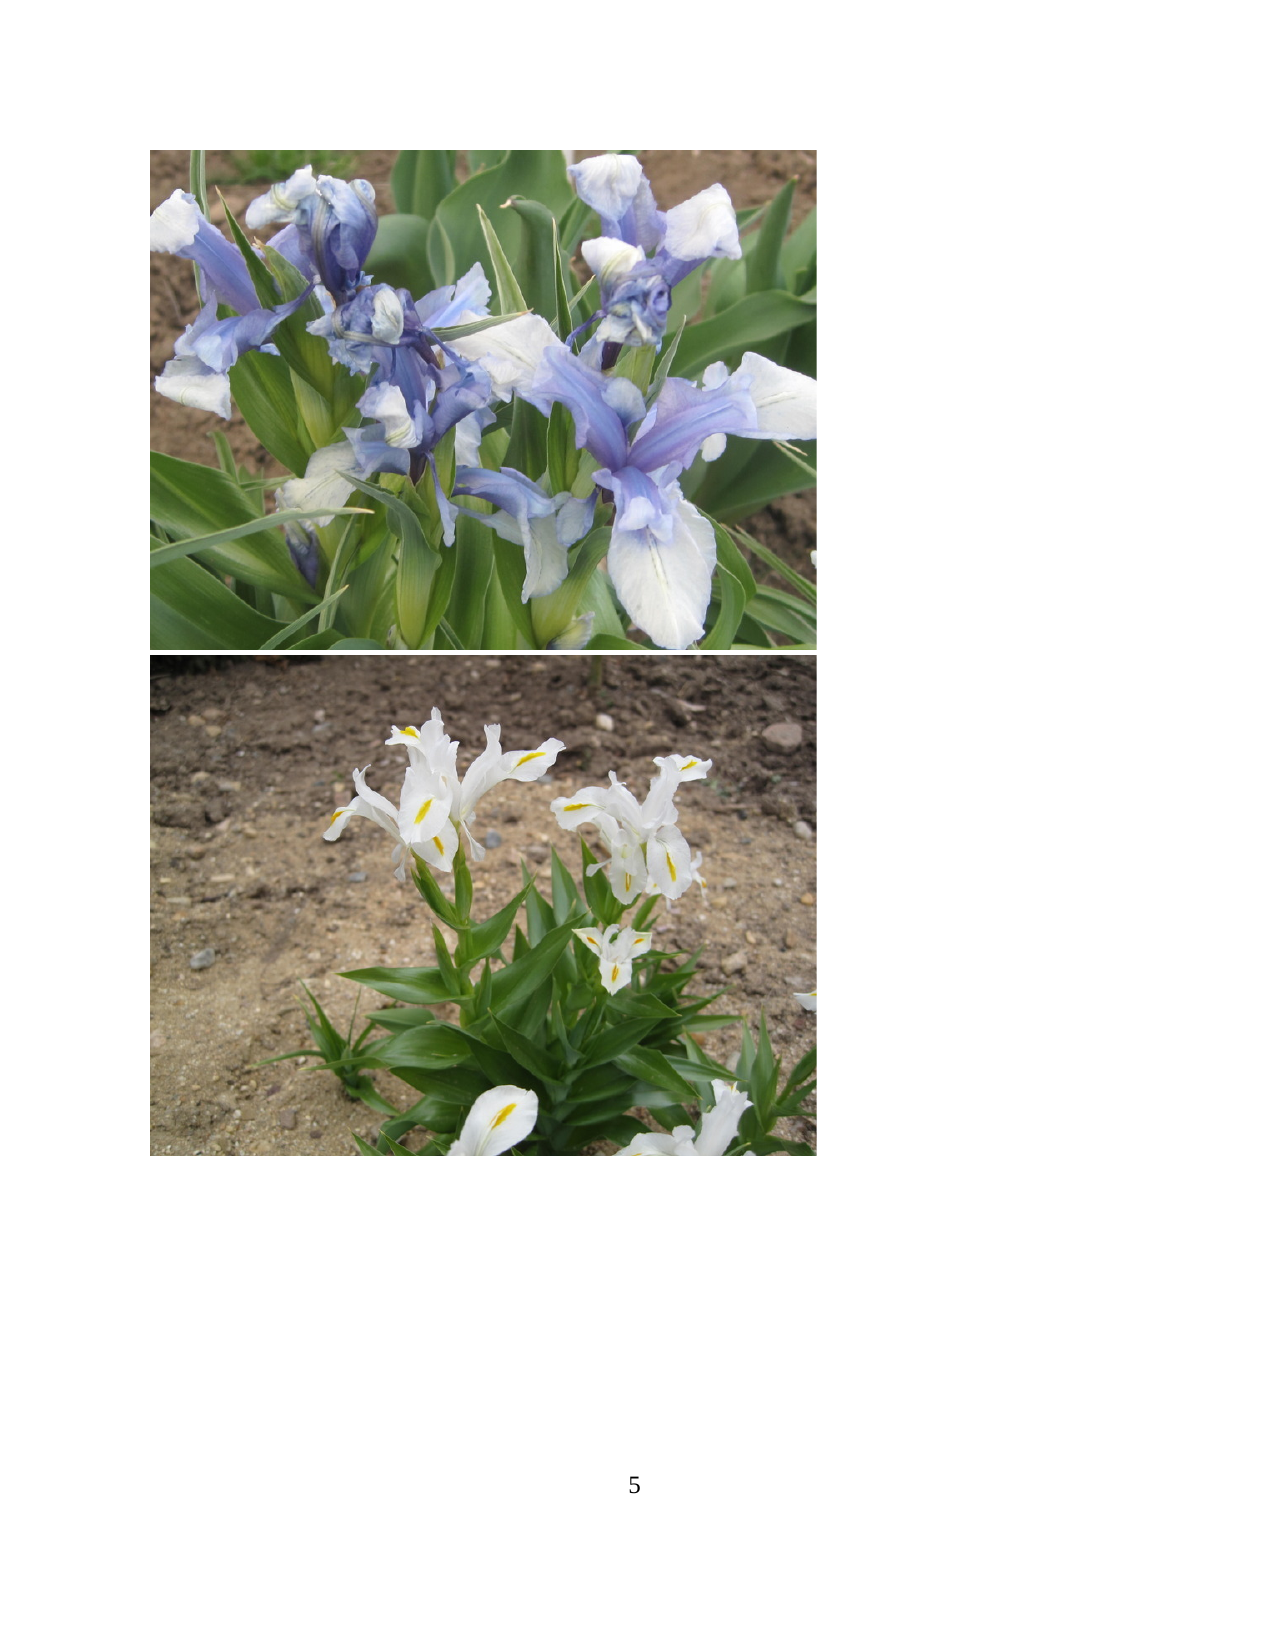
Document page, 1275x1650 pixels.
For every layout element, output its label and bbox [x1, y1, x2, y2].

picture [150, 150, 817, 650]
picture [150, 655, 817, 1156]
